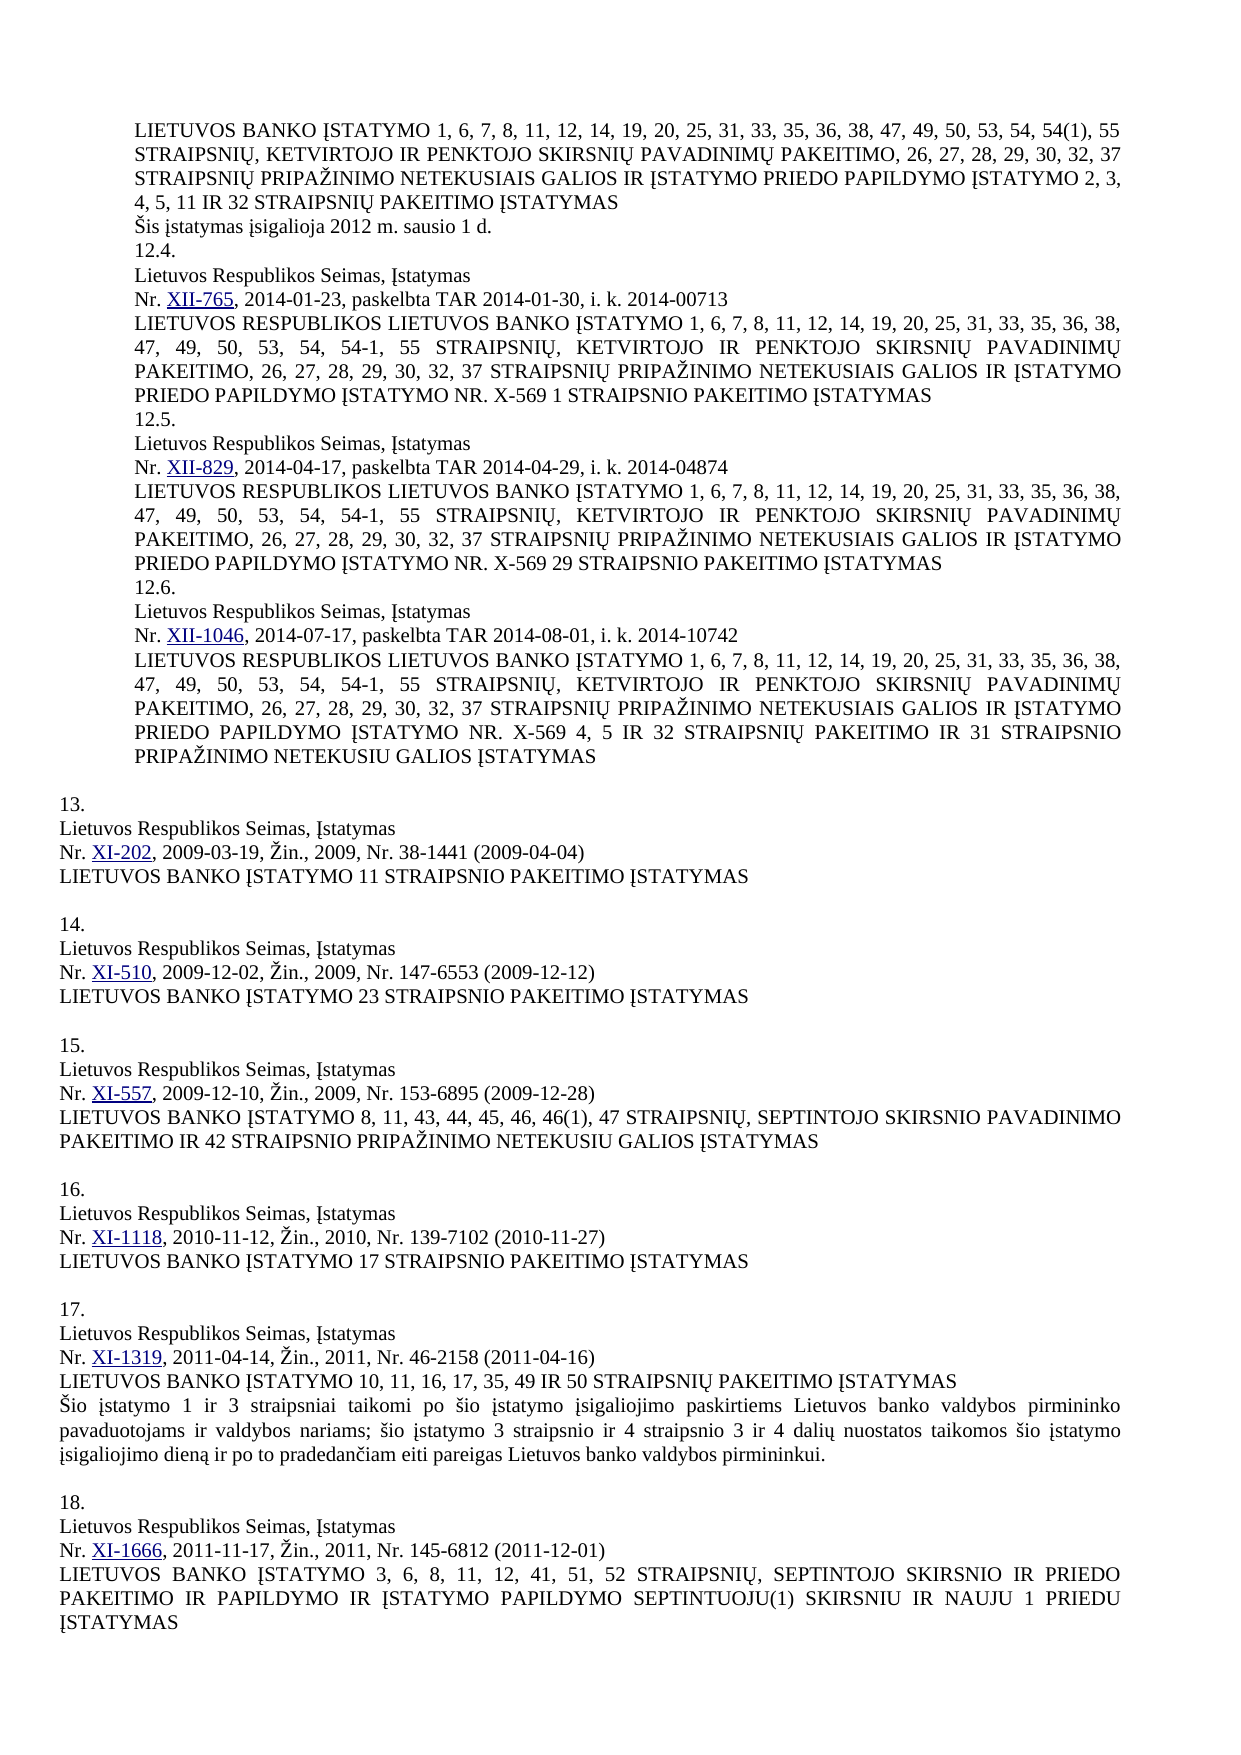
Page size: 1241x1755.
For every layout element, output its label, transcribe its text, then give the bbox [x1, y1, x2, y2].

text LIETUVOS BANKO ĮSTATYMO 10, 11, 16, 17, 35, 49 IR 50 STRAIPSNIŲ PAKEITIMO ĮSTATYMAS [59, 1369, 1122, 1393]
text Nr. XI-557, 2009-12-10, Žin., 2009, Nr. 153-6895 (2009-12-28) [59, 1081, 1122, 1105]
text Šio įstatymo 1 ir 3 straipsniai taikomi po šio įstatymo įsigaliojimo paskirtiems Lietuvos banko valdybos pirmininko pavaduotojams ir valdybos nariams; šio įstatymo 3 straipsnio ir 4 straipsnio 3 ir 4 dalių nuostatos taikomos šio įstatymo įsigaliojimo dieną ir po to pradedančiam eiti pareigas Lietuvos banko valdybos pirmininkui. [59, 1393, 1122, 1466]
text Lietuvos Respublikos Seimas, Įstatymas [59, 1321, 1122, 1345]
text Lietuvos Respublikos Seimas, Įstatymas [59, 816, 1122, 840]
text LIETUVOS BANKO ĮSTATYMO 23 STRAIPSNIO PAKEITIMO ĮSTATYMAS [59, 984, 1122, 1008]
text Nr. XII-829, 2014-04-17, paskelbta TAR 2014-04-29, i. k. 2014-04874 [59, 455, 1122, 479]
text 12.6. [59, 575, 1122, 599]
text LIETUVOS BANKO ĮSTATYMO 17 STRAIPSNIO PAKEITIMO ĮSTATYMAS [59, 1249, 1122, 1273]
text LIETUVOS BANKO ĮSTATYMO 3, 6, 8, 11, 12, 41, 51, 52 STRAIPSNIŲ, SEPTINTOJO SKIRSNIO IR PRIEDO PAKEITIMO IR PAPILDYMO IR ĮSTATYMO PAPILDYMO SEPTINTUOJU(1) SKIRSNIU IR NAUJU 1 PRIEDU ĮSTATYMAS [59, 1562, 1122, 1634]
text Nr. XI-1319, 2011-04-14, Žin., 2011, Nr. 46-2158 (2011-04-16) [59, 1345, 1122, 1369]
text LIETUVOS BANKO ĮSTATYMO 8, 11, 43, 44, 45, 46, 46(1), 47 STRAIPSNIŲ, SEPTINTOJO SKIRSNIO PAVADINIMO PAKEITIMO IR 42 STRAIPSNIO PRIPAŽINIMO NETEKUSIU GALIOS ĮSTATYMAS [59, 1105, 1122, 1153]
text Lietuvos Respublikos Seimas, Įstatymas [59, 936, 1122, 960]
text Lietuvos Respublikos Seimas, Įstatymas [59, 1057, 1122, 1081]
text 13. [59, 792, 1122, 816]
text 16. [59, 1177, 1122, 1201]
text 17. [59, 1297, 1122, 1321]
text Lietuvos Respublikos Seimas, Įstatymas [59, 599, 1122, 623]
text Lietuvos Respublikos Seimas, Įstatymas [59, 1201, 1122, 1225]
text Nr. XII-765, 2014-01-23, paskelbta TAR 2014-01-30, i. k. 2014-00713 [59, 287, 1122, 311]
text LIETUVOS BANKO ĮSTATYMO 11 STRAIPSNIO PAKEITIMO ĮSTATYMAS [59, 864, 1122, 888]
text Nr. XI-1666, 2011-11-17, Žin., 2011, Nr. 145-6812 (2011-12-01) [59, 1538, 1122, 1562]
text LIETUVOS RESPUBLIKOS LIETUVOS BANKO ĮSTATYMO 1, 6, 7, 8, 11, 12, 14, 19, 20, 25, 31, 33, 35, 36, 38, 47, 49, 50, 53, 54, 54-1, 55 STRAIPSNIŲ, KETVIRTOJO IR PENKTOJO SKIRSNIŲ PAVADINIMŲ PAKEITIMO, 26, 27, 28, 29, 30, 32, 37 STRAIPSNIŲ PRIPAŽINIMO NETEKUSIAIS GALIOS IR ĮSTATYMO PRIEDO PAPILDYMO ĮSTATYMO NR. X-569 29 STRAIPSNIO PAKEITIMO ĮSTATYMAS [134, 479, 1122, 575]
text Nr. XII-1046, 2014-07-17, paskelbta TAR 2014-08-01, i. k. 2014-10742 [59, 623, 1122, 647]
text 12.4. [59, 238, 1122, 262]
text Nr. XI-510, 2009-12-02, Žin., 2009, Nr. 147-6553 (2009-12-12) [59, 960, 1122, 984]
text Nr. XI-202, 2009-03-19, Žin., 2009, Nr. 38-1441 (2009-04-04) [59, 840, 1122, 864]
text Lietuvos Respublikos Seimas, Įstatymas [59, 431, 1122, 455]
text 12.5. [59, 407, 1122, 431]
text Nr. XI-1118, 2010-11-12, Žin., 2010, Nr. 139-7102 (2010-11-27) [59, 1225, 1122, 1249]
text 14. [59, 912, 1122, 936]
text LIETUVOS RESPUBLIKOS LIETUVOS BANKO ĮSTATYMO 1, 6, 7, 8, 11, 12, 14, 19, 20, 25, 31, 33, 35, 36, 38, 47, 49, 50, 53, 54, 54-1, 55 STRAIPSNIŲ, KETVIRTOJO IR PENKTOJO SKIRSNIŲ PAVADINIMŲ PAKEITIMO, 26, 27, 28, 29, 30, 32, 37 STRAIPSNIŲ PRIPAŽINIMO NETEKUSIAIS GALIOS IR ĮSTATYMO PRIEDO PAPILDYMO ĮSTATYMO NR. X-569 1 STRAIPSNIO PAKEITIMO ĮSTATYMAS [134, 311, 1122, 407]
text LIETUVOS RESPUBLIKOS LIETUVOS BANKO ĮSTATYMO 1, 6, 7, 8, 11, 12, 14, 19, 20, 25, 31, 33, 35, 36, 38, 47, 49, 50, 53, 54, 54-1, 55 STRAIPSNIŲ, KETVIRTOJO IR PENKTOJO SKIRSNIŲ PAVADINIMŲ PAKEITIMO, 26, 27, 28, 29, 30, 32, 37 STRAIPSNIŲ PRIPAŽINIMO NETEKUSIAIS GALIOS IR ĮSTATYMO PRIEDO PAPILDYMO ĮSTATYMO NR. X-569 4, 5 IR 32 STRAIPSNIŲ PAKEITIMO IR 31 STRAIPSNIO PRIPAŽINIMO NETEKUSIU GALIOS ĮSTATYMAS [134, 647, 1122, 768]
text 18. [59, 1490, 1122, 1514]
text LIETUVOS BANKO ĮSTATYMO 1, 6, 7, 8, 11, 12, 14, 19, 20, 25, 31, 33, 35, 36, 38, 47, 49, 50, 53, 54, 54(1), 55 STRAIPSNIŲ, KETVIRTOJO IR PENKTOJO SKIRSNIŲ PAVADINIMŲ PAKEITIMO, 26, 27, 28, 29, 30, 32, 37 STRAIPSNIŲ PRIPAŽINIMO NETEKUSIAIS GALIOS IR ĮSTATYMO PRIEDO PAPILDYMO ĮSTATYMO 2, 3, 4, 5, 11 IR 32 STRAIPSNIŲ PAKEITIMO ĮSTATYMAS [134, 118, 1122, 214]
text Lietuvos Respublikos Seimas, Įstatymas [59, 1514, 1122, 1538]
text Šis įstatymas įsigalioja 2012 m. sausio 1 d. [59, 214, 1122, 238]
text 15. [59, 1032, 1122, 1057]
text Lietuvos Respublikos Seimas, Įstatymas [59, 262, 1122, 287]
